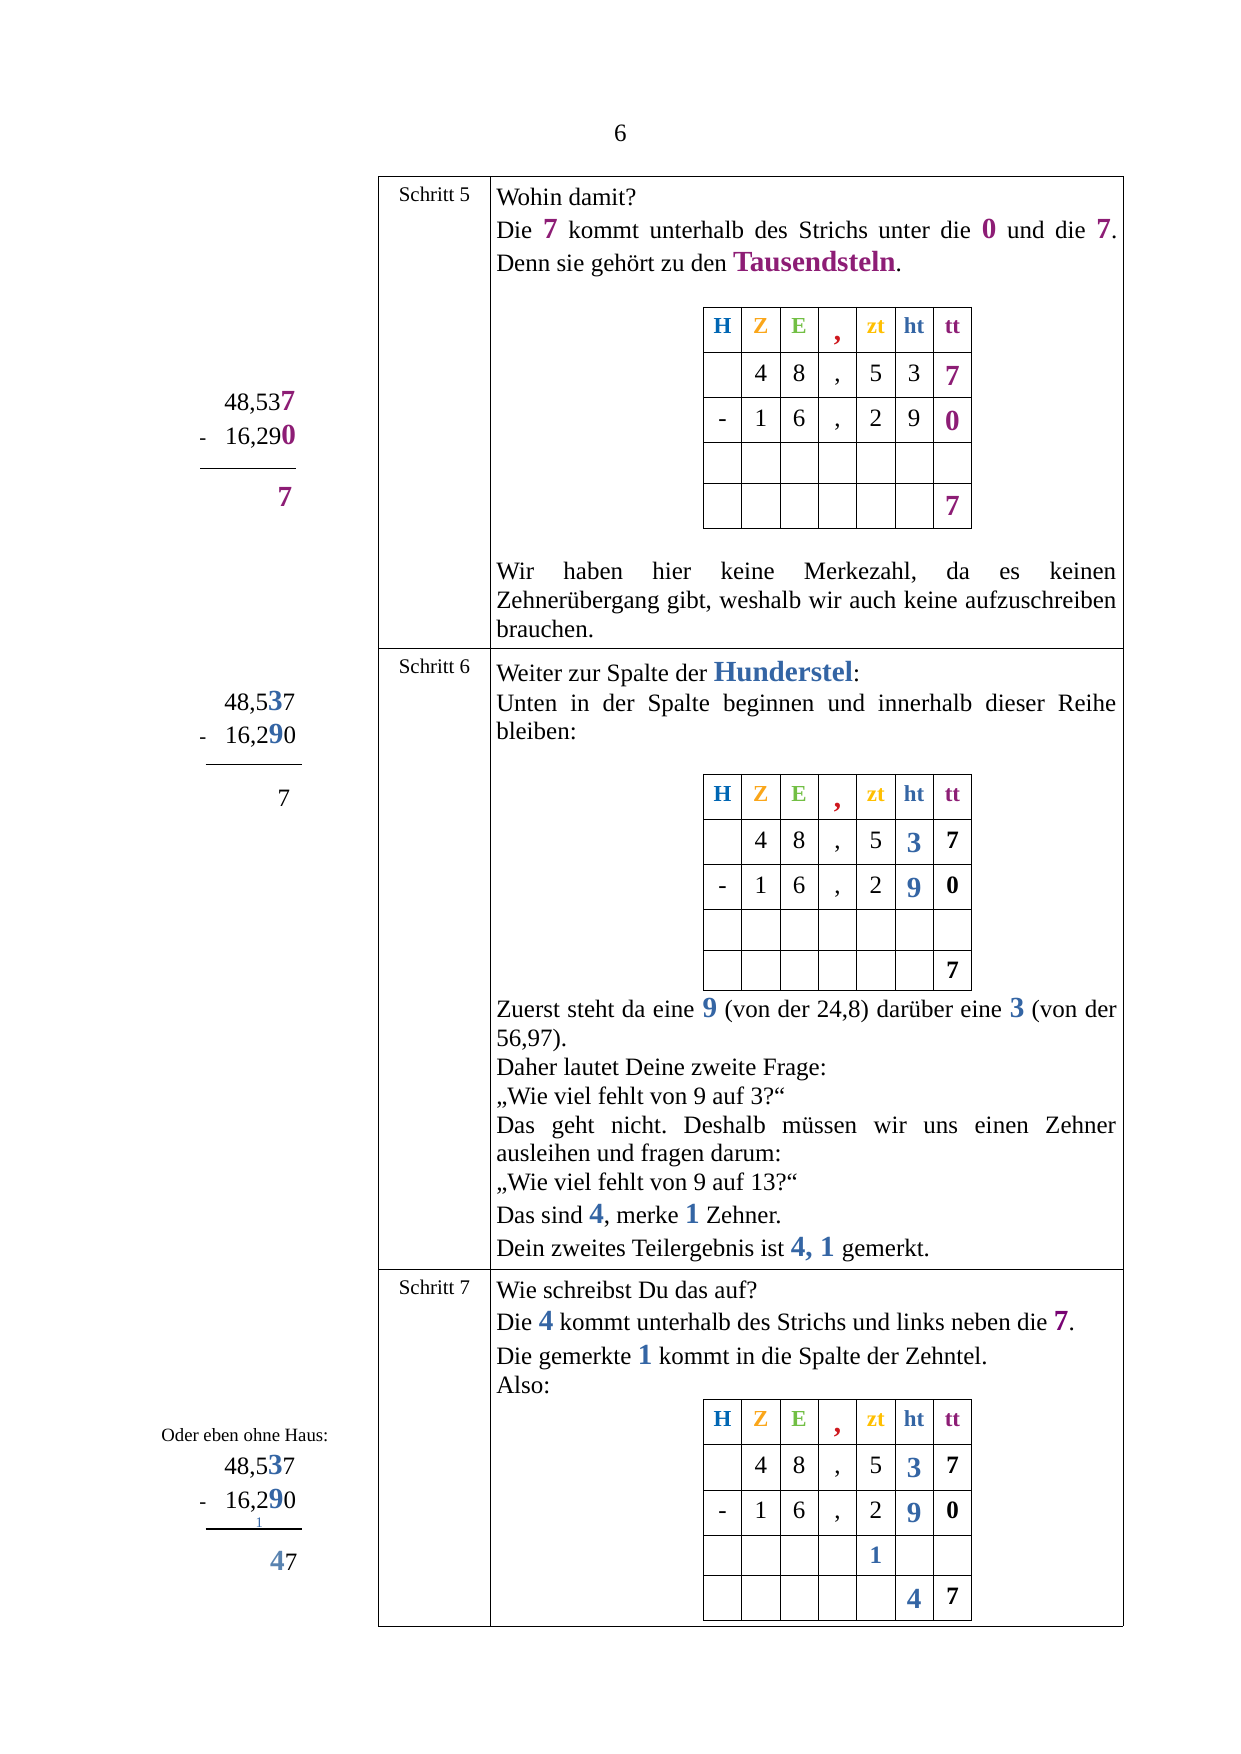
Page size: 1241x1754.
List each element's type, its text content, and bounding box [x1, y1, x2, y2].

table_cell 0 [934, 865, 971, 909]
table_cell [857, 443, 895, 482]
table_cell [896, 484, 933, 527]
table_cell [819, 1576, 856, 1620]
table_cell 9 [896, 1491, 933, 1534]
table_cell [742, 1576, 780, 1620]
table_cell 2 [857, 398, 895, 442]
table_cell [896, 1536, 933, 1575]
table_cell 4 [742, 1445, 780, 1489]
table_cell [742, 951, 780, 990]
table_header zt [857, 775, 895, 819]
table_header H [704, 308, 741, 352]
table_cell , [819, 1445, 856, 1489]
table_cell [704, 1536, 741, 1575]
table_cell 9 [896, 398, 933, 442]
table_cell 6 [781, 398, 818, 442]
table_cell [934, 1536, 971, 1575]
table_cell 0 [934, 398, 971, 442]
table_cell [704, 910, 741, 949]
table_cell [742, 910, 780, 949]
table_header Z [742, 308, 780, 352]
table_cell 1 [742, 398, 780, 442]
table_header E [781, 308, 818, 352]
table_cell [819, 443, 856, 482]
table_cell , [819, 398, 856, 442]
table_cell , [819, 820, 856, 864]
table_cell 5 [857, 1445, 895, 1489]
table_cell [704, 1576, 741, 1620]
table_cell 7 [934, 951, 971, 990]
table_cell 2 [857, 1491, 895, 1534]
table_cell 48,537 - 16,290 7 [119, 176, 378, 648]
table_cell 4 [742, 820, 780, 864]
table_cell 1 [857, 1536, 895, 1575]
table_cell [819, 951, 856, 990]
table_cell [781, 1576, 818, 1620]
table_cell Wie schreibst Du das auf? Die 4 kommt unterhalb des Strichs und links neben die 7. Die gemerkte 1 kommt in die Spalte der Zehntel. Also: [491, 1270, 1123, 1626]
table_cell 6 [781, 1491, 818, 1534]
table_cell 6 [781, 865, 818, 909]
table_header H [704, 775, 741, 819]
table_cell 3 [896, 820, 933, 864]
table_cell Wohin damit? Die 7 kommt unterhalb des Strichs unter die 0 und die 7. Denn sie gehört zu den Tausendsteln. Wir haben hier keine Merkezahl, da es keinen Zehnerübergang gibt, weshalb wir auch keine aufzuschreiben brauchen. [491, 177, 1123, 648]
table_cell [819, 910, 856, 949]
table_cell [781, 443, 818, 482]
table_cell [934, 443, 971, 482]
table_cell [704, 353, 741, 397]
table_header ht [896, 1400, 933, 1444]
table_cell Weiter zur Spalte der Hunderstel: Unten in der Spalte beginnen und innerhalb dieser Reihe bleiben: Zuerst steht da eine 9 (von der 24,8) darüber eine 3 (von der 56,97). Daher lautet Deine zweite Frage: „Wie viel fehlt von 9 auf 3?“ Das geht nicht. Deshalb müssen wir uns einen Zehner ausleihen und fragen darum: „Wie viel fehlt von 9 auf 13?“ Das sind 4, merke 1 Zehner. Dein zweites Teilergebnis ist 4, 1 gemerkt. [491, 649, 1123, 1269]
table_cell [742, 443, 780, 482]
table_cell Schritt 5 [379, 177, 490, 648]
table_cell 7 [934, 1576, 971, 1620]
table_cell [896, 443, 933, 482]
table_header ht [896, 308, 933, 352]
table_header E [781, 1400, 818, 1444]
table_cell 5 [857, 820, 895, 864]
table_cell Schritt 7 [379, 1270, 490, 1626]
table_header E [781, 775, 818, 819]
table_cell 7 [934, 484, 971, 527]
table_header , [819, 308, 856, 352]
table_cell 1 [742, 865, 780, 909]
table_cell 0 [934, 1491, 971, 1534]
table_header ht [896, 775, 933, 819]
table_header , [819, 775, 856, 819]
table_cell , [819, 1491, 856, 1534]
table_header Z [742, 775, 780, 819]
table_cell Schritt 6 [379, 649, 490, 1269]
table_cell 8 [781, 820, 818, 864]
table_cell 8 [781, 1445, 818, 1489]
table_header H [704, 1400, 741, 1444]
table_header zt [857, 1400, 895, 1444]
table_cell [742, 1536, 780, 1575]
table_cell - [704, 398, 741, 442]
table_header tt [934, 308, 971, 352]
table_cell 5 [857, 353, 895, 397]
table_cell [781, 951, 818, 990]
table_cell [781, 1536, 818, 1575]
table_cell [742, 484, 780, 527]
table_cell 1 [742, 1491, 780, 1534]
table_cell 8 [781, 353, 818, 397]
table_cell [934, 910, 971, 949]
table_cell , [819, 353, 856, 397]
table_cell 4 [742, 353, 780, 397]
table_header tt [934, 1400, 971, 1444]
table_cell [704, 820, 741, 864]
table_cell [819, 1536, 856, 1575]
table_cell 9 [896, 865, 933, 909]
table_cell [857, 1576, 895, 1620]
table_cell 48,537 - 16,290 7 [119, 648, 378, 1269]
table_cell [819, 484, 856, 527]
table_cell [704, 443, 741, 482]
table_header tt [934, 775, 971, 819]
table_cell [704, 951, 741, 990]
table_cell [781, 484, 818, 527]
table_cell 3 [896, 1445, 933, 1489]
table_cell 2 [857, 865, 895, 909]
table_cell [704, 1445, 741, 1489]
table_cell 7 [934, 820, 971, 864]
table_cell [781, 910, 818, 949]
table_cell 7 [934, 353, 971, 397]
table_cell 3 [896, 353, 933, 397]
table_cell [857, 910, 895, 949]
table_header , [819, 1400, 856, 1444]
table_cell - [704, 865, 741, 909]
table_cell 7 [934, 1445, 971, 1489]
table_cell 4 [896, 1576, 933, 1620]
table_cell [857, 484, 895, 527]
table_cell [704, 484, 741, 527]
table_cell - [704, 1491, 741, 1534]
table_cell , [819, 865, 856, 909]
table_header zt [857, 308, 895, 352]
table_cell Oder eben ohne Haus: 48,537 - 16,290 1 47 [119, 1269, 378, 1626]
table_header Z [742, 1400, 780, 1444]
table_cell [857, 951, 895, 990]
table_cell [896, 951, 933, 990]
table_cell [896, 910, 933, 949]
